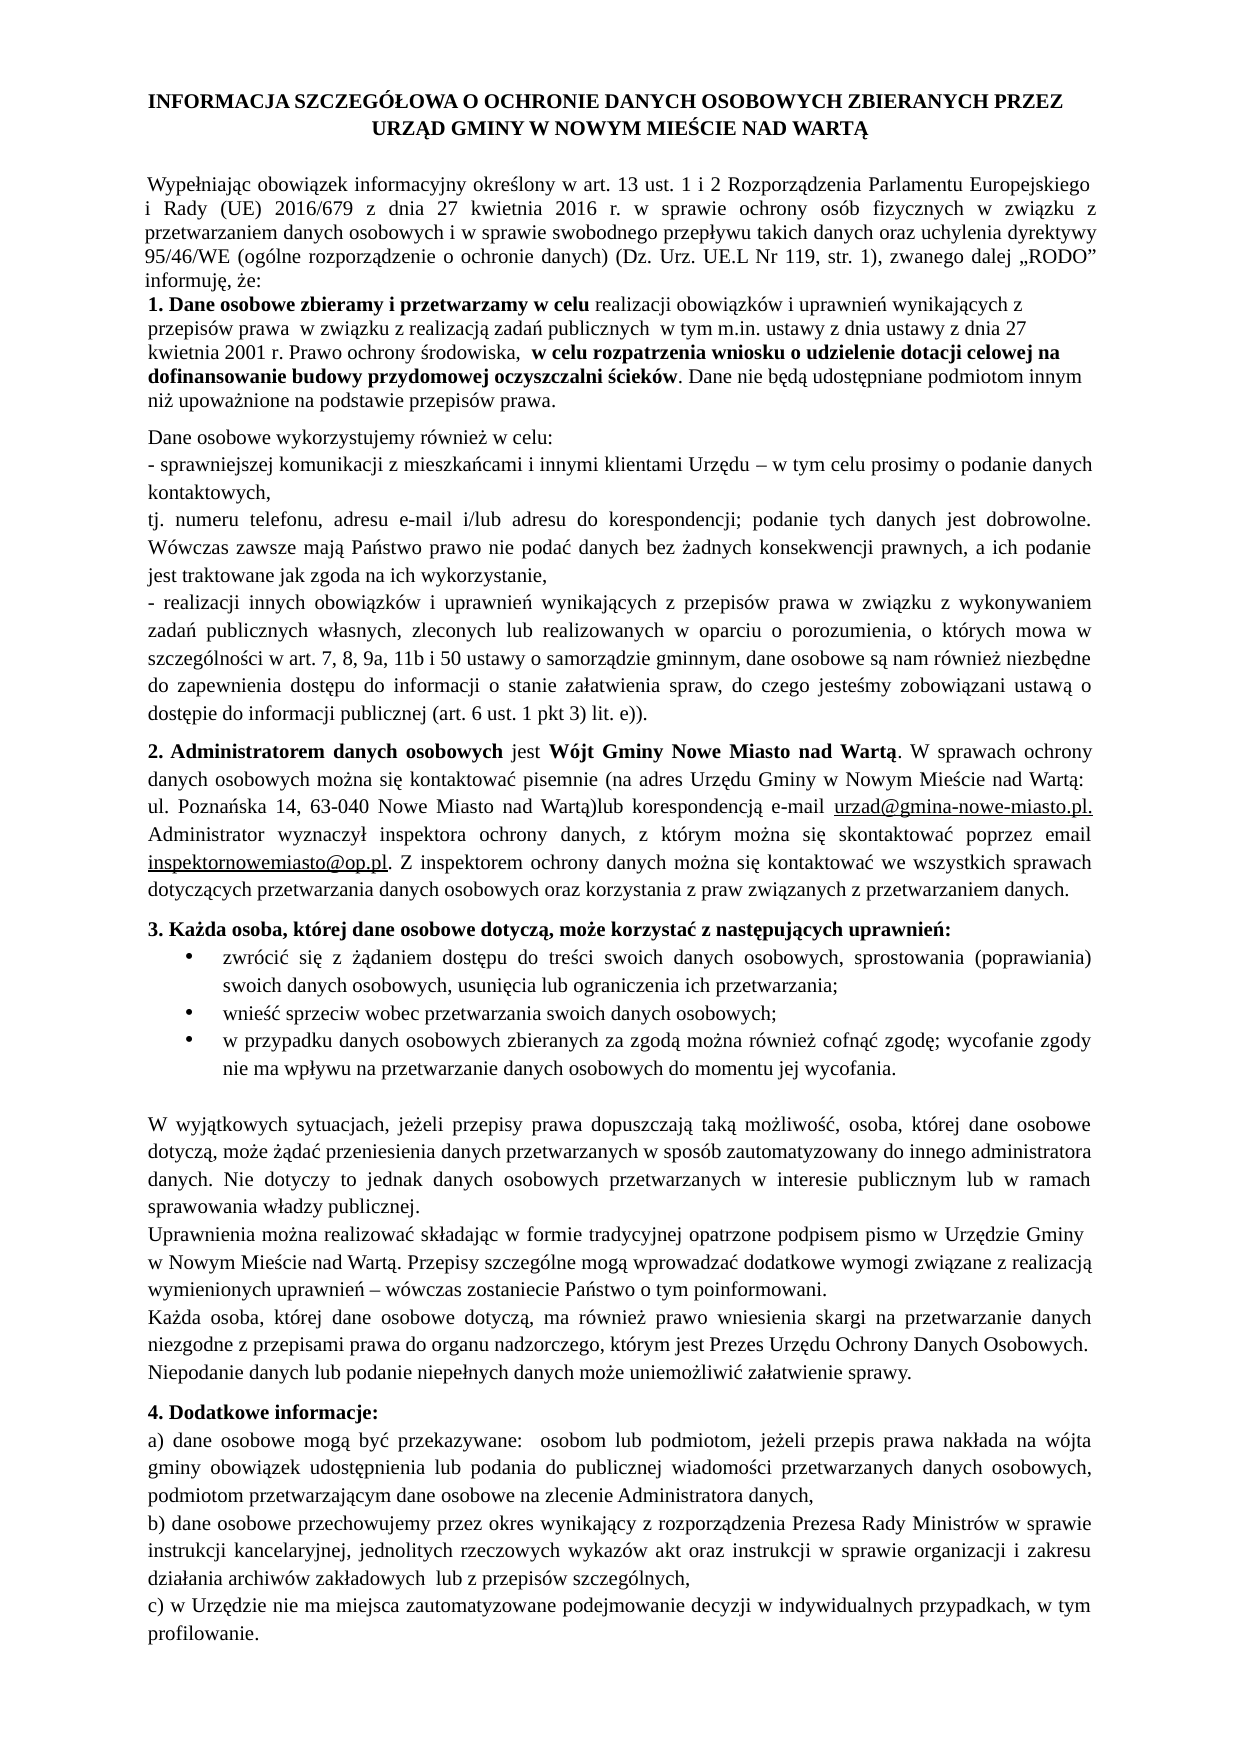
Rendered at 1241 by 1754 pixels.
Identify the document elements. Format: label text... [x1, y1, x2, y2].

list w przypadku danych osobowych zbieranych za zgodą można również cofnąć zgodę; wycofanie zgody nie ma wpływu na przetwarzanie danych osobowych do momentu jej wycofania. [185, 1028, 1093, 1080]
text Wypełniając obowiązek informacyjny określony w art. 13 ust. 1 i 2 Rozporządzenia Parlamentu Europejskiego i Rady (UE) 2016/679 z dnia 27 kwietnia 2016 r. w sprawie ochrony osób fizycznych w związku z przetwarzaniem danych osobowych i w sprawie swobodnego przepływu takich danych oraz uchylenia dyrektywy 95/46/WE (ogólne rozporządzenie o ochronie danych) (Dz. Urz. UE.L Nr 119, str. 1), zwanego dalej „RODO” informuję, że: [144, 171, 1097, 292]
list c) w Urzędzie nie ma miejsca zautomatyzowane podejmowanie decyzji w indywidualnych przypadkach, w tym profilowanie. [148, 1593, 1093, 1645]
text INFORMACJA SZCZEGÓŁOWA O OCHRONIE DANYCH OSOBOWYCH ZBIERANYCH PRZEZ [148, 89, 1093, 113]
list - realizacji innych obowiązków i uprawnień wynikających z przepisów prawa w związku z wykonywaniem zadań publicznych własnych, zleconych lub realizowanych w oparciu o porozumienia, o których mowa w szczególności w art. 7, 8, 9a, 11b i 50 ustawy o samorządzie gminnym, dane osobowe są nam również niezbędne do zapewnienia dostępu do informacji o stanie załatwienia spraw, do czego jesteśmy zobowiązani ustawą o dostępie do informacji publicznej (art. 6 ust. 1 pkt 3) lit. e)). [148, 590, 1093, 725]
list 4. Dodatkowe informacje: [148, 1400, 1093, 1424]
text Dane osobowe wykorzystujemy również w celu: [148, 424, 1093, 449]
list zwrócić się z żądaniem dostępu do treści swoich danych osobowych, sprostowania (poprawiania) swoich danych osobowych, usunięcia lub ograniczenia ich przetwarzania; [185, 945, 1093, 997]
list - sprawniejszej komunikacji z mieszkańcami i innymi klientami Urzędu – w tym celu prosimy o podanie danych kontaktowych, tj. numeru telefonu, adresu e-mail i/lub adresu do korespondencji; podanie tych danych jest dobrowolne. Wówczas zawsze mają Państwo prawo nie podać danych bez żadnych konsekwencji prawnych, a ich podanie jest traktowane jak zgoda na ich wykorzystanie, [148, 452, 1093, 587]
text Każda osoba, której dane osobowe dotyczą, ma również prawo wniesienia skargi na przetwarzanie danych niezgodne z przepisami prawa do organu nadzorczego, którym jest Prezes Urzędu Ochrony Danych Osobowych. [148, 1305, 1093, 1356]
text Uprawnienia można realizować składając w formie tradycyjnej opatrzone podpisem pismo w Urzędzie Gminy w Nowym Mieście nad Wartą. Przepisy szczególne mogą wprowadzać dodatkowe wymogi związane z realizacją wymienionych uprawnień – wówczas zostaniecie Państwo o tym poinformowani. [148, 1222, 1093, 1301]
list b) dane osobowe przechowujemy przez okres wynikający z rozporządzenia Prezesa Rady Ministrów w sprawie instrukcji kancelaryjnej, jednolitych rzeczowych wykazów akt oraz instrukcji w sprawie organizacji i zakresu działania archiwów zakładowych lub z przepisów szczególnych, [148, 1511, 1093, 1590]
text URZĄD GMINY W NOWYM MIEŚCIE NAD WARTĄ [148, 116, 1093, 140]
text W wyjątkowych sytuacjach, jeżeli przepisy prawa dopuszczają taką możliwość, osoba, której dane osobowe dotyczą, może żądać przeniesienia danych przetwarzanych w sposób zautomatyzowany do innego administratora danych. Nie dotyczy to jednak danych osobowych przetwarzanych w interesie publicznym lub w ramach sprawowania władzy publicznej. [148, 1112, 1093, 1218]
text 1. Dane osobowe zbieramy i przetwarzamy w celu realizacji obowiązków i uprawnień wynikających z przepisów prawa w związku z realizacją zadań publicznych w tym m.in. ustawy z dnia ustawy z dnia 27 kwietnia 2001 r. Prawo ochrony środowiska, w celu rozpatrzenia wniosku o udzielenie dotacji celowej na dofinansowanie budowy przydomowej oczyszczalni ścieków. Dane nie będą udostępniane podmiotom innym niż upoważnione na podstawie przepisów prawa. [148, 292, 1093, 412]
list 3. Każda osoba, której dane osobowe dotyczą, może korzystać z następujących uprawnień: [148, 917, 1093, 941]
text Niepodanie danych lub podanie niepełnych danych może uniemożliwić załatwienie sprawy. [148, 1360, 1093, 1384]
text 2. Administratorem danych osobowych jest Wójt Gminy Nowe Miasto nad Wartą. W sprawach ochrony danych osobowych można się kontaktować pisemnie (na adres Urzędu Gminy w Nowym Mieście nad Wartą: ul. Poznańska 14, 63-040 Nowe Miasto nad Wartą)lub korespondencją e-mail urzad@gmina-nowe-miasto.pl. Administrator wyznaczył inspektora ochrony danych, z którym można się skontaktować poprzez email inspektornowemiasto@op.pl. Z inspektorem ochrony danych można się kontaktować we wszystkich sprawach dotyczących przetwarzania danych osobowych oraz korzystania z praw związanych z przetwarzaniem danych. [148, 739, 1093, 901]
list wnieść sprzeciw wobec przetwarzania swoich danych osobowych; [185, 1000, 1093, 1025]
list a) dane osobowe mogą być przekazywane: osobom lub podmiotom, jeżeli przepis prawa nakłada na wójta gminy obowiązek udostępnienia lub podania do publicznej wiadomości przetwarzanych danych osobowych, podmiotom przetwarzającym dane osobowe na zlecenie Administratora danych, [148, 1428, 1093, 1507]
